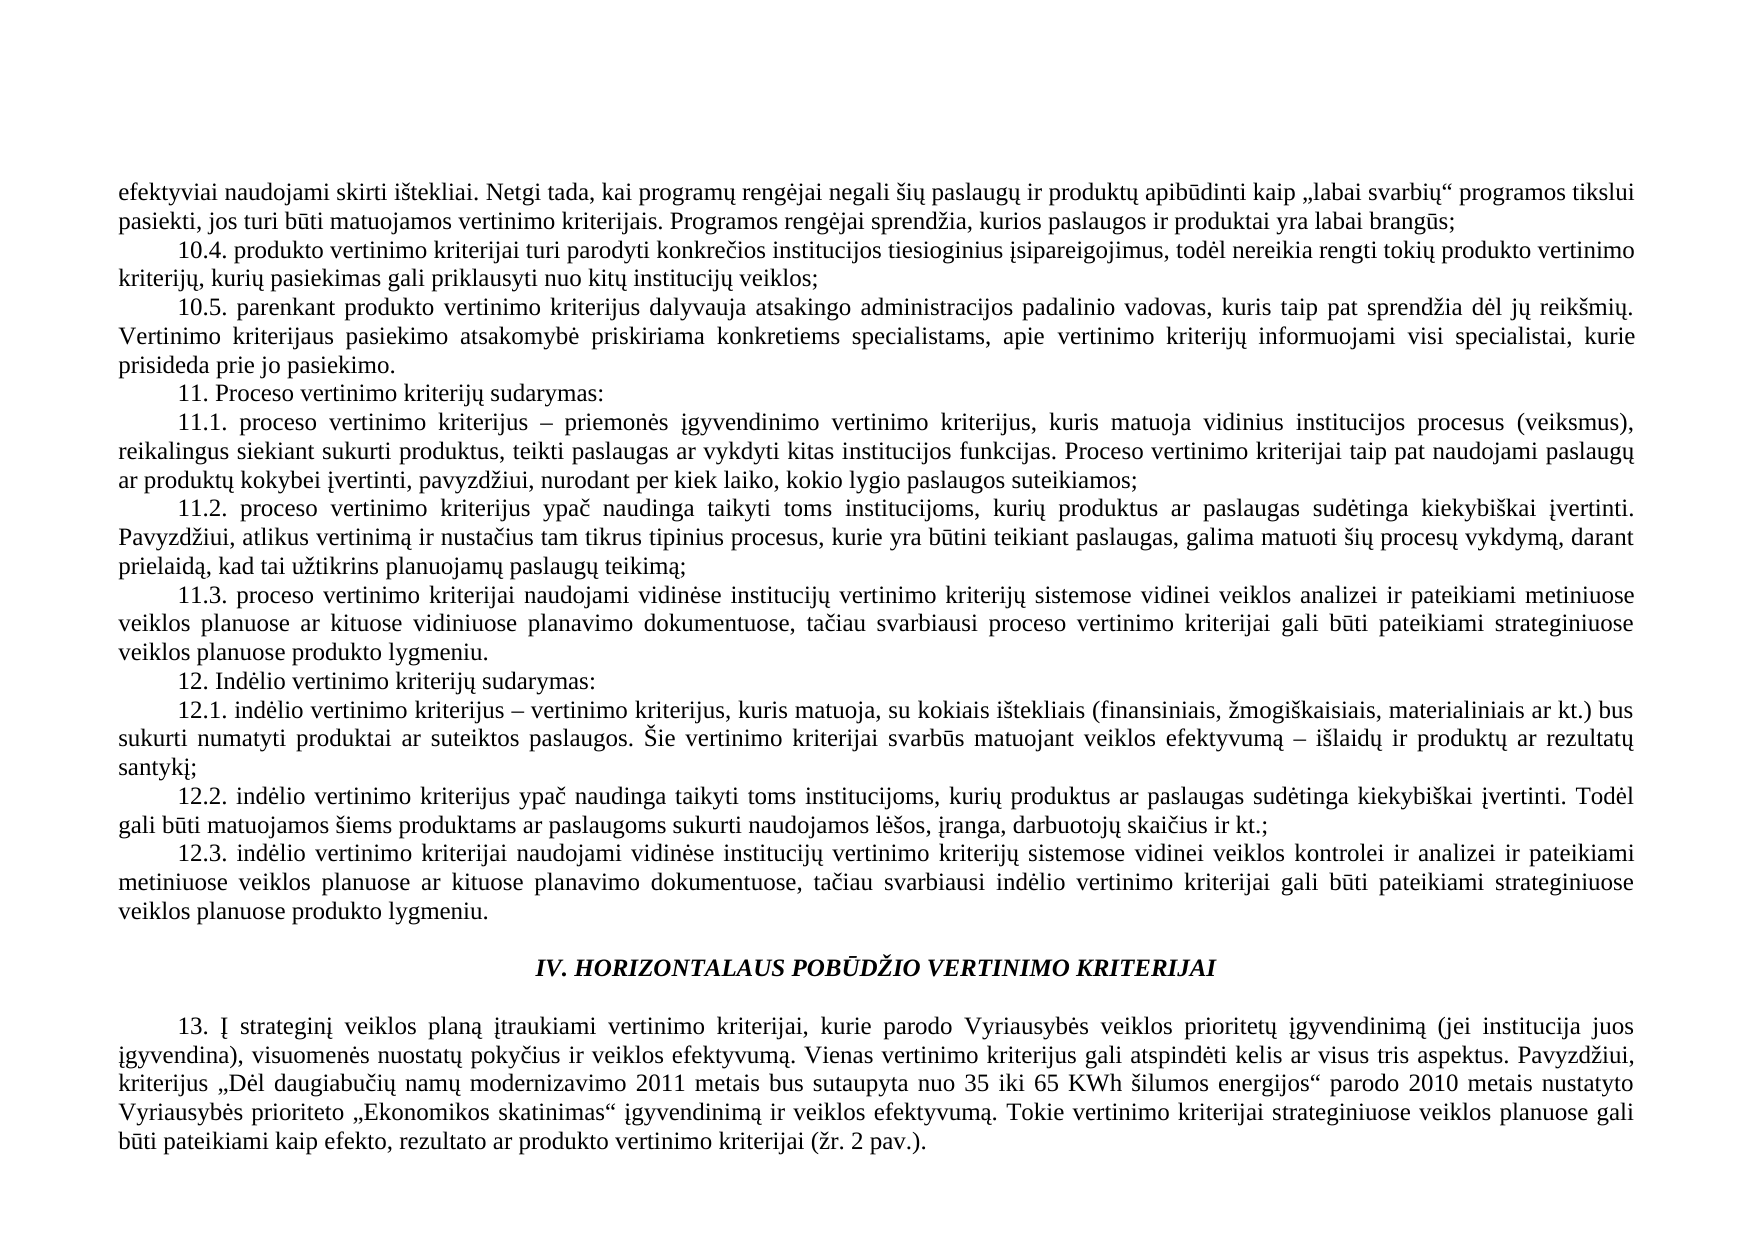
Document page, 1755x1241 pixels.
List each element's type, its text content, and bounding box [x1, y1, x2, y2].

text efektyviai naudojami skirti ištekliai. Netgi tada, kai programų rengėjai negali šių paslaugų ir produktų apibūdinti kaip „labai svarbių“ programos tikslui pasiekti, jos turi būti matuojamos vertinimo kriterijais. Programos rengėjai sprendžia, kurios paslaugos ir produktai yra labai brangūs; [118, 177, 1636, 235]
text 11.2. proceso vertinimo kriterijus ypač naudinga taikyti toms institucijoms, kurių produktus ar paslaugas sudėtinga kiekybiškai įvertinti. Pavyzdžiui, atlikus vertinimą ir nustačius tam tikrus tipinius procesus, kurie yra būtini teikiant paslaugas, galima matuoti šių procesų vykdymą, darant prielaidą, kad tai užtikrins planuojamų paslaugų teikimą; [118, 493, 1636, 580]
text 12.1. indėlio vertinimo kriterijus – vertinimo kriterijus, kuris matuoja, su kokiais ištekliais (finansiniais, žmogiškaisiais, materialiniais ar kt.) bus sukurti numatyti produktai ar suteiktos paslaugos. Šie vertinimo kriterijai svarbūs matuojant veiklos efektyvumą – išlaidų ir produktų ar rezultatų santykį; [118, 695, 1636, 781]
text 11.1. proceso vertinimo kriterijus – priemonės įgyvendinimo vertinimo kriterijus, kuris matuoja vidinius institucijos procesus (veiksmus), reikalingus siekiant sukurti produktus, teikti paslaugas ar vykdyti kitas institucijos funkcijas. Proceso vertinimo kriterijai taip pat naudojami paslaugų ar produktų kokybei įvertinti, pavyzdžiui, nurodant per kiek laiko, kokio lygio paslaugos suteikiamos; [118, 407, 1636, 493]
text 13. Į strateginį veiklos planą įtraukiami vertinimo kriterijai, kurie parodo Vyriausybės veiklos prioritetų įgyvendinimą (jei institucija juos įgyvendina), visuomenės nuostatų pokyčius ir veiklos efektyvumą. Vienas vertinimo kriterijus gali atspindėti kelis ar visus tris aspektus. Pavyzdžiui, kriterijus „Dėl daugiabučių namų modernizavimo 2011 metais bus sutaupyta nuo 35 iki 65 KWh šilumos energijos“ parodo 2010 metais nustatyto Vyriausybės prioriteto „Ekonomikos skatinimas“ įgyvendinimą ir veiklos efektyvumą. Tokie vertinimo kriterijai strateginiuose veiklos planuose gali būti pateikiami kaip efekto, rezultato ar produkto vertinimo kriterijai (žr. 2 pav.). [118, 1011, 1636, 1155]
text IV. HORIZONTALAUS POBŪDŽIO VERTINIMO KRITERIJAI [118, 953, 1636, 982]
text 11.3. proceso vertinimo kriterijai naudojami vidinėse institucijų vertinimo kriterijų sistemose vidinei veiklos analizei ir pateikiami metiniuose veiklos planuose ar kituose vidiniuose planavimo dokumentuose, tačiau svarbiausi proceso vertinimo kriterijai gali būti pateikiami strateginiuose veiklos planuose produkto lygmeniu. [118, 580, 1636, 666]
text 12. Indėlio vertinimo kriterijų sudarymas: [118, 666, 1636, 695]
text 12.2. indėlio vertinimo kriterijus ypač naudinga taikyti toms institucijoms, kurių produktus ar paslaugas sudėtinga kiekybiškai įvertinti. Todėl gali būti matuojamos šiems produktams ar paslaugoms sukurti naudojamos lėšos, įranga, darbuotojų skaičius ir kt.; [118, 781, 1636, 838]
text 10.4. produkto vertinimo kriterijai turi parodyti konkrečios institucijos tiesioginius įsipareigojimus, todėl nereikia rengti tokių produkto vertinimo kriterijų, kurių pasiekimas gali priklausyti nuo kitų institucijų veiklos; [118, 235, 1636, 292]
text 10.5. parenkant produkto vertinimo kriterijus dalyvauja atsakingo administracijos padalinio vadovas, kuris taip pat sprendžia dėl jų reikšmių. Vertinimo kriterijaus pasiekimo atsakomybė priskiriama konkretiems specialistams, apie vertinimo kriterijų informuojami visi specialistai, kurie prisideda prie jo pasiekimo. [118, 292, 1636, 378]
text 11. Proceso vertinimo kriterijų sudarymas: [118, 378, 1636, 407]
text 12.3. indėlio vertinimo kriterijai naudojami vidinėse institucijų vertinimo kriterijų sistemose vidinei veiklos kontrolei ir analizei ir pateikiami metiniuose veiklos planuose ar kituose planavimo dokumentuose, tačiau svarbiausi indėlio vertinimo kriterijai gali būti pateikiami strateginiuose veiklos planuose produkto lygmeniu. [118, 838, 1636, 925]
